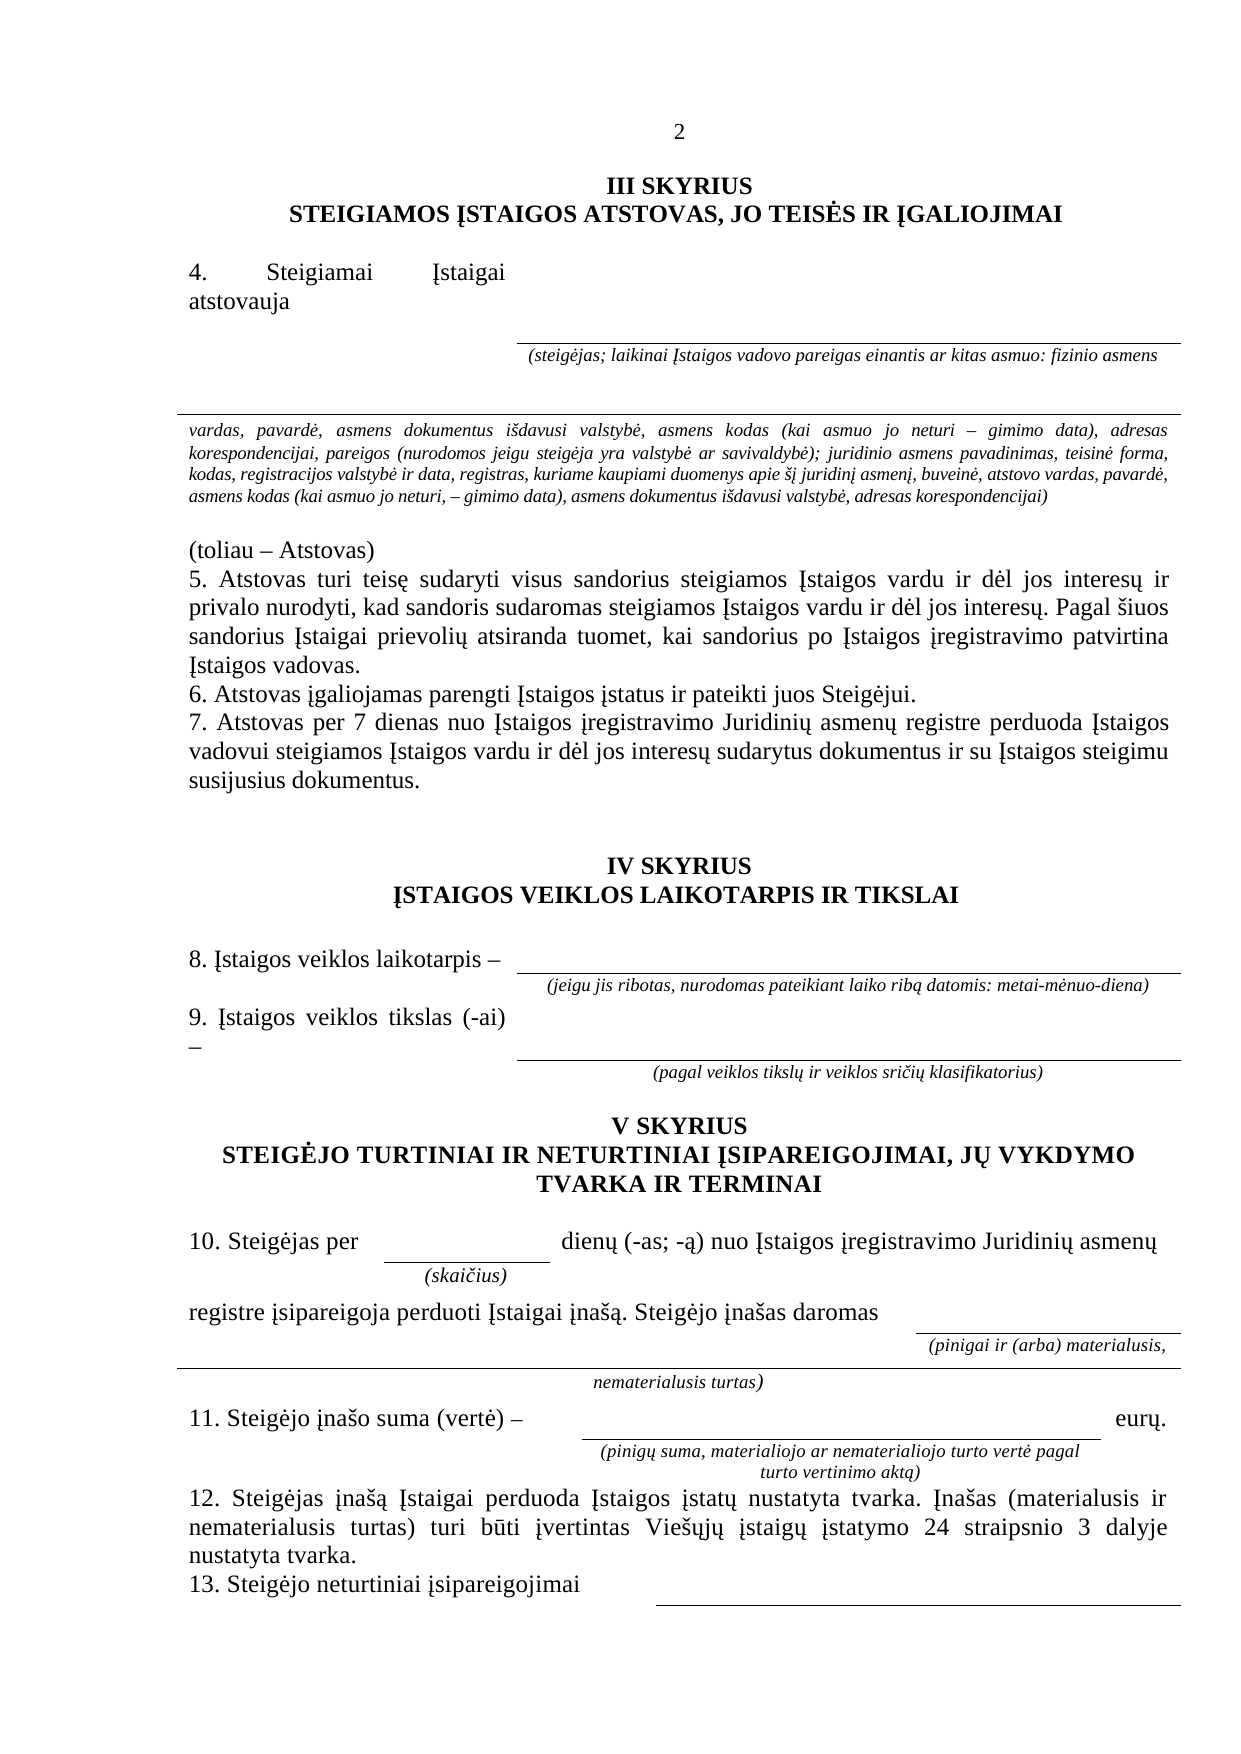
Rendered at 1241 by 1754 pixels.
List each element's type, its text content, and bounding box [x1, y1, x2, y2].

text steigėjo turtiniai ir neturtiniai įsipareigojimai, jų vykdymo tvarka ir terminai [177, 1140, 1181, 1197]
table_cell [517, 1003, 1181, 1060]
table_cell (steigėjas; laikinai Įstaigos vadovo pareigas einantis ar kitas asmuo: fizinio asmens [517, 344, 1181, 379]
table_header [517, 938, 1181, 973]
text IV SKYRIUS [177, 851, 1181, 880]
text III SKYRIUS [177, 171, 1181, 199]
table_cell (pagal veiklos tikslų ir veiklos sričių klasifikatorius) [517, 1061, 1181, 1082]
table_cell [177, 1333, 916, 1368]
table_cell nematerialusis turtas) [177, 1369, 1181, 1403]
text Steigiamos ĮSTAIGOS atstovas, jo teisės ir ĮGALIOJIMAI [177, 199, 1181, 228]
table_header 8. Įstaigos veiklos laikotarpis – [177, 938, 517, 973]
table_cell 12. Steigėjas įnašą Įstaigai perduoda Įstaigos įstatų nustatyta tvarka. Įnašas (materialusis ir nematerialusis turtas) turi būti įvertintas Viešųjų įstaigų įstatymo 24 straipsnio 3 dalyje nustatyta tvarka. [177, 1483, 1181, 1569]
table_cell [177, 1439, 582, 1483]
table_cell [1101, 1439, 1181, 1483]
table_header 10. Steigėjas per [177, 1226, 384, 1262]
table_cell (skaičius) [384, 1263, 550, 1297]
table_cell (jeigu jis ribotas, nurodomas pateikiant laiko ribą datomis: metai-mėnuo-diena) [517, 974, 1181, 1002]
text Įstaigos veiklos laikotarpis ir tikslai [177, 880, 1181, 909]
table_header 4. Steigiamai Įstaigai atstovauja [177, 257, 517, 343]
table_cell [177, 1262, 384, 1297]
table_header [384, 1226, 550, 1262]
table_cell [177, 379, 1181, 414]
table_cell (pinigai ir (arba) materialusis, [916, 1334, 1181, 1368]
table_header dienų (-as; -ą) nuo Įstaigos įregistravimo Juridinių asmenų [550, 1226, 1181, 1262]
table_cell [177, 1060, 517, 1082]
table_cell 13. Steigėjo neturtiniai įsipareigojimai [177, 1569, 656, 1604]
table_cell [582, 1403, 1101, 1439]
table_cell vardas, pavardė, asmens dokumentus išdavusi valstybė, asmens kodas (kai asmuo jo neturi – gimimo data), adresas korespondencijai, pareigos (nurodomos jeigu steigėja yra valstybė ar savivaldybė); juridinio asmens pavadinimas, teisinė forma, kodas, registracijos valstybė ir data, registras, kuriame kaupiami duomenys apie šį juridinį asmenį, buveinė, atstovo vardas, pavardė, asmens kodas (kai asmuo jo neturi, – gimimo data), asmens dokumentus išdavusi valstybė, adresas korespondencijai) [177, 415, 1181, 535]
table_cell (pinigų suma, materialiojo ar nematerialiojo turto vertė pagal turto vertinimo aktą) [582, 1440, 1101, 1483]
table_cell (toliau – Atstovas) 5. Atstovas turi teisę sudaryti visus sandorius steigiamos Įstaigos vardu ir dėl jos interesų ir privalo nurodyti, kad sandoris sudaromas steigiamos Įstaigos vardu ir dėl jos interesų. Pagal šiuos sandorius Įstaigai prievolių atsiranda tuomet, kai sandorius po Įstaigos įregistravimo patvirtina Įstaigos vadovas. 6. Atstovas įgaliojamas parengti Įstaigos įstatus ir pateikti juos Steigėjui. 7. Atstovas per 7 dienas nuo Įstaigos įregistravimo Juridinių asmenų registre perduoda Įstaigos vadovui steigiamos Įstaigos vardu ir dėl jos interesų sudarytus dokumentus ir su Įstaigos steigimu susijusius dokumentus. [177, 535, 1181, 794]
table_cell [177, 343, 517, 379]
table_cell [550, 1262, 1181, 1297]
table_cell 11. Steigėjo įnašo suma (vertė) – [177, 1403, 582, 1439]
table_header [517, 257, 1181, 343]
table_cell [656, 1569, 1181, 1604]
text V SKYRIUS [177, 1111, 1181, 1140]
table_cell registre įsipareigoja perduoti Įstaigai įnašą. Steigėjo įnašas daromas [177, 1297, 916, 1332]
table_cell [177, 973, 517, 1002]
table_cell [916, 1297, 1181, 1332]
table_cell eurų. [1101, 1403, 1181, 1439]
table_cell 9. Įstaigos veiklos tikslas (-ai) – [177, 1003, 517, 1060]
